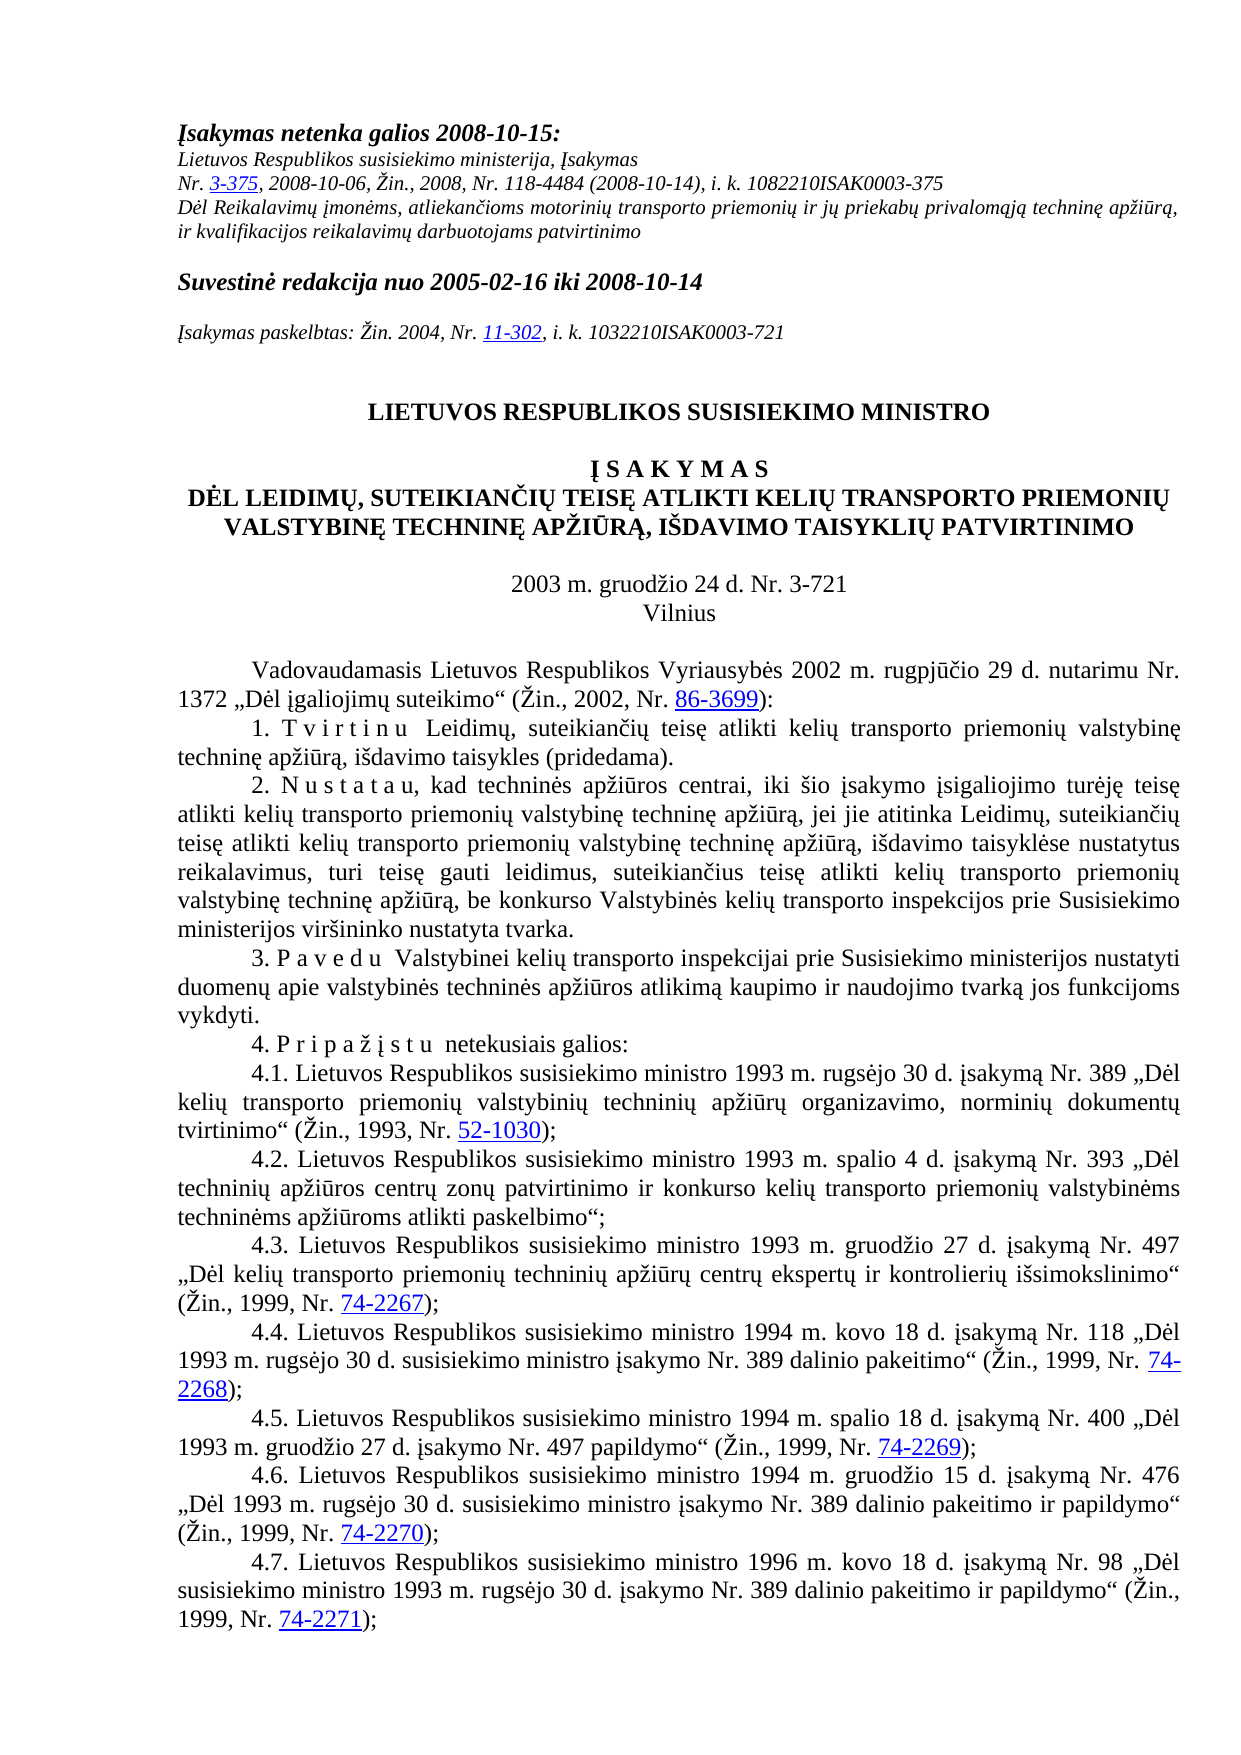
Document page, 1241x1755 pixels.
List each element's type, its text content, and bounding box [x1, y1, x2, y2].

text Į S A K Y M A S [177, 454, 1181, 483]
text LIETUVOS RESPUBLIKOS SUSISIEKIMO MINISTRO [177, 397, 1181, 426]
text 4.7. Lietuvos Respublikos susisiekimo ministro 1996 m. kovo 18 d. įsakymą Nr. 98 „Dėl susisiekimo ministro 1993 m. rugsėjo 30 d. įsakymo Nr. 389 dalinio pakeitimo ir papildymo“ (Žin., 1999, Nr. 74-2271); [177, 1547, 1181, 1633]
text 2. Nustatau, kad techninės apžiūros centrai, iki šio įsakymo įsigaliojimo turėję teisę atlikti kelių transporto priemonių valstybinę techninę apžiūrą, jei jie atitinka Leidimų, suteikiančių teisę atlikti kelių transporto priemonių valstybinę techninę apžiūrą, išdavimo taisyklėse nustatytus reikalavimus, turi teisę gauti leidimus, suteikiančius teisę atlikti kelių transporto priemonių valstybinę techninę apžiūrą, be konkurso Valstybinės kelių transporto inspekcijos prie Susisiekimo ministerijos viršininko nustatyta tvarka. [177, 771, 1181, 943]
text 1. Tvirtinu Leidimų, suteikiančių teisę atlikti kelių transporto priemonių valstybinę techninę apžiūrą, išdavimo taisykles (pridedama). [177, 713, 1181, 771]
text Vilnius [177, 598, 1181, 627]
text 4.5. Lietuvos Respublikos susisiekimo ministro 1994 m. spalio 18 d. įsakymą Nr. 400 „Dėl 1993 m. gruodžio 27 d. įsakymo Nr. 497 papildymo“ (Žin., 1999, Nr. 74-2269); [177, 1403, 1181, 1461]
text 4.6. Lietuvos Respublikos susisiekimo ministro 1994 m. gruodžio 15 d. įsakymą Nr. 476 „Dėl 1993 m. rugsėjo 30 d. susisiekimo ministro įsakymo Nr. 389 dalinio pakeitimo ir papildymo“ (Žin., 1999, Nr. 74-2270); [177, 1461, 1181, 1547]
text 4. Pripažįstu netekusiais galios: [177, 1029, 1181, 1058]
text Lietuvos Respublikos susisiekimo ministerija, Įsakymas [177, 147, 1181, 171]
text 4.4. Lietuvos Respublikos susisiekimo ministro 1994 m. kovo 18 d. įsakymą Nr. 118 „Dėl 1993 m. rugsėjo 30 d. susisiekimo ministro įsakymo Nr. 389 dalinio pakeitimo“ (Žin., 1999, Nr. 74-2268); [177, 1317, 1181, 1403]
text Įsakymas netenka galios 2008-10-15: [177, 118, 1181, 147]
text Nr. 3-375, 2008-10-06, Žin., 2008, Nr. 118-4484 (2008-10-14), i. k. 1082210ISAK0003-375 [177, 171, 1181, 195]
text DĖL LEIDIMŲ, SUTEIKIANČIŲ TEISĘ ATLIKTI KELIŲ TRANSPORTO PRIEMONIŲ VALSTYBINĘ TECHNINĘ APŽIŪRĄ, IŠDAVIMO TAISYKLIŲ PATVIRTINIMO [177, 483, 1181, 541]
text 2003 m. gruodžio 24 d. Nr. 3-721 [177, 569, 1181, 598]
text Vadovaudamasis Lietuvos Respublikos Vyriausybės 2002 m. rugpjūčio 29 d. nutarimu Nr. 1372 „Dėl įgaliojimų suteikimo“ (Žin., 2002, Nr. 86-3699): [177, 656, 1181, 713]
text 4.2. Lietuvos Respublikos susisiekimo ministro 1993 m. spalio 4 d. įsakymą Nr. 393 „Dėl techninių apžiūros centrų zonų patvirtinimo ir konkurso kelių transporto priemonių valstybinėms techninėms apžiūroms atlikti paskelbimo“; [177, 1144, 1181, 1231]
text Dėl Reikalavimų įmonėms, atliekančioms motorinių transporto priemonių ir jų priekabų privalomąją techninę apžiūrą, ir kvalifikacijos reikalavimų darbuotojams patvirtinimo [177, 195, 1181, 243]
text Suvestinė redakcija nuo 2005-02-16 iki 2008-10-14 [177, 267, 1181, 296]
text 3. Pavedu Valstybinei kelių transporto inspekcijai prie Susisiekimo ministerijos nustatyti duomenų apie valstybinės techninės apžiūros atlikimą kaupimo ir naudojimo tvarką jos funkcijoms vykdyti. [177, 943, 1181, 1029]
text 4.3. Lietuvos Respublikos susisiekimo ministro 1993 m. gruodžio 27 d. įsakymą Nr. 497 „Dėl kelių transporto priemonių techninių apžiūrų centrų ekspertų ir kontrolierių išsimokslinimo“ (Žin., 1999, Nr. 74-2267); [177, 1231, 1181, 1317]
text 4.1. Lietuvos Respublikos susisiekimo ministro 1993 m. rugsėjo 30 d. įsakymą Nr. 389 „Dėl kelių transporto priemonių valstybinių techninių apžiūrų organizavimo, norminių dokumentų tvirtinimo“ (Žin., 1993, Nr. 52-1030); [177, 1058, 1181, 1144]
text Įsakymas paskelbtas: Žin. 2004, Nr. 11-302, i. k. 1032210ISAK0003-721 [177, 320, 1181, 344]
